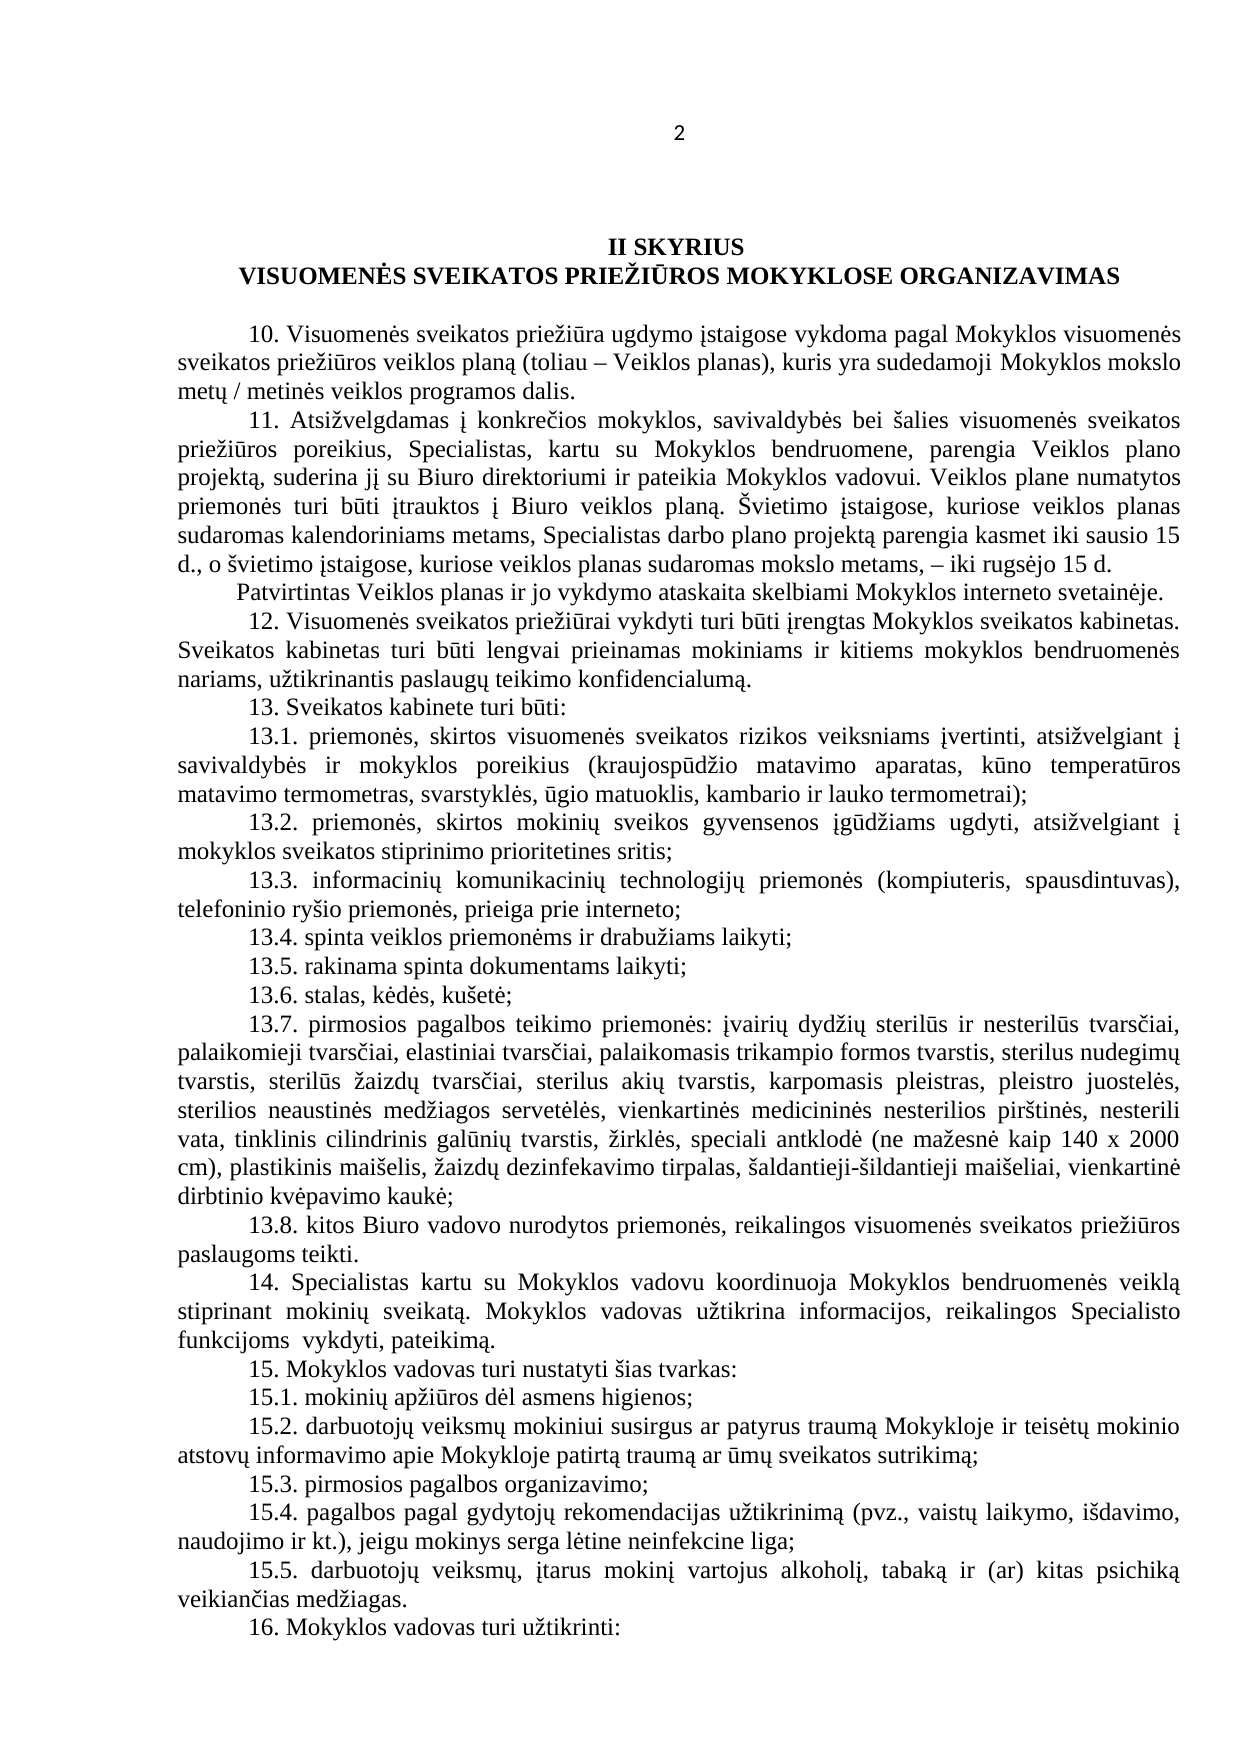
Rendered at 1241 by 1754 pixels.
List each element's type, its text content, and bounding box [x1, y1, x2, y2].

text 15.2. darbuotojų veiksmų mokiniui susirgus ar patyrus traumą Mokykloje ir teisėtų mokinio atstovų informavimo apie Mokykloje patirtą traumą ar ūmų sveikatos sutrikimą; [177, 1411, 1181, 1469]
text 15.1. mokinių apžiūros dėl asmens higienos; [177, 1382, 1181, 1411]
text 13.1. priemonės, skirtos visuomenės sveikatos rizikos veiksniams įvertinti, atsižvelgiant į savivaldybės ir mokyklos poreikius (kraujospūdžio matavimo aparatas, kūno temperatūros matavimo termometras, svarstyklės, ūgio matuoklis, kambario ir lauko termometrai); [177, 721, 1181, 807]
text 15. Mokyklos vadovas turi nustatyti šias tvarkas: [177, 1354, 1181, 1382]
text 16. Mokyklos vadovas turi užtikrinti: [177, 1612, 1181, 1641]
text II SKYRIUS [177, 232, 1181, 261]
text 13.4. spinta veiklos priemonėms ir drabužiams laikyti; [177, 922, 1181, 951]
text 15.4. pagalbos pagal gydytojų rekomendacijas užtikrinimą (pvz., vaistų laikymo, išdavimo, naudojimo ir kt.), jeigu mokinys serga lėtine neinfekcine liga; [177, 1497, 1181, 1555]
text Patvirtintas Veiklos planas ir jo vykdymo ataskaita skelbiami Mokyklos interneto svetainėje. [177, 577, 1181, 606]
text 12. Visuomenės sveikatos priežiūrai vykdyti turi būti įrengtas Mokyklos sveikatos kabinetas. Sveikatos kabinetas turi būti lengvai prieinamas mokiniams ir kitiems mokyklos bendruomenės nariams, užtikrinantis paslaugų teikimo konfidencialumą. [177, 606, 1181, 692]
text 15.5. darbuotojų veiksmų, įtarus mokinį vartojus alkoholį, tabaką ir (ar) kitas psichiką veikiančias medžiagas. [177, 1555, 1181, 1612]
text 13.2. priemonės, skirtos mokinių sveikos gyvensenos įgūdžiams ugdyti, atsižvelgiant į mokyklos sveikatos stiprinimo prioritetines sritis; [177, 807, 1181, 865]
text 14. Specialistas kartu su Mokyklos vadovu koordinuoja Mokyklos bendruomenės veiklą stiprinant mokinių sveikatą. Mokyklos vadovas užtikrina informacijos, reikalingos Specialisto funkcijoms vykdyti, pateikimą. [177, 1267, 1181, 1354]
text 13.7. pirmosios pagalbos teikimo priemonės: įvairių dydžių sterilūs ir nesterilūs tvarsčiai, palaikomieji tvarsčiai, elastiniai tvarsčiai, palaikomasis trikampio formos tvarstis, sterilus nudegimų tvarstis, sterilūs žaizdų tvarsčiai, sterilus akių tvarstis, karpomasis pleistras, pleistro juostelės, sterilios neaustinės medžiagos servetėlės, vienkartinės medicininės nesterilios pirštinės, nesterili vata, tinklinis cilindrinis galūnių tvarstis, žirklės, speciali antklodė (ne mažesnė kaip 140 x 2000 cm), plastikinis maišelis, žaizdų dezinfekavimo tirpalas, šaldantieji-šildantieji maišeliai, vienkartinė dirbtinio kvėpavimo kaukė; [177, 1009, 1181, 1210]
text 13. Sveikatos kabinete turi būti: [177, 692, 1181, 721]
text 13.8. kitos Biuro vadovo nurodytos priemonės, reikalingos visuomenės sveikatos priežiūros paslaugoms teikti. [177, 1210, 1181, 1267]
text 13.3. informacinių komunikacinių technologijų priemonės (kompiuteris, spausdintuvas), telefoninio ryšio priemonės, prieiga prie interneto; [177, 865, 1181, 922]
text 15.3. pirmosios pagalbos organizavimo; [177, 1469, 1181, 1497]
text 13.5. rakinama spinta dokumentams laikyti; [177, 951, 1181, 980]
text 11. Atsižvelgdamas į konkrečios mokyklos, savivaldybės bei šalies visuomenės sveikatos priežiūros poreikius, Specialistas, kartu su Mokyklos bendruomene, parengia Veiklos plano projektą, suderina jį su Biuro direktoriumi ir pateikia Mokyklos vadovui. Veiklos plane numatytos priemonės turi būti įtrauktos į Biuro veiklos planą. Švietimo įstaigose, kuriose veiklos planas sudaromas kalendoriniams metams, Specialistas darbo plano projektą parengia kasmet iki sausio 15 d., o švietimo įstaigose, kuriose veiklos planas sudaromas mokslo metams, – iki rugsėjo 15 d. [177, 405, 1181, 577]
text 10. Visuomenės sveikatos priežiūra ugdymo įstaigose vykdoma pagal Mokyklos visuomenės sveikatos priežiūros veiklos planą (toliau – Veiklos planas), kuris yra sudedamoji Mokyklos mokslo metų / metinės veiklos programos dalis. [177, 319, 1181, 405]
text 13.6. stalas, kėdės, kušetė; [177, 980, 1181, 1009]
text VISUOMENĖS SVEIKATOS PRIEŽIŪROS MOKYKLOSE ORGANIZAVIMAS [177, 261, 1181, 290]
